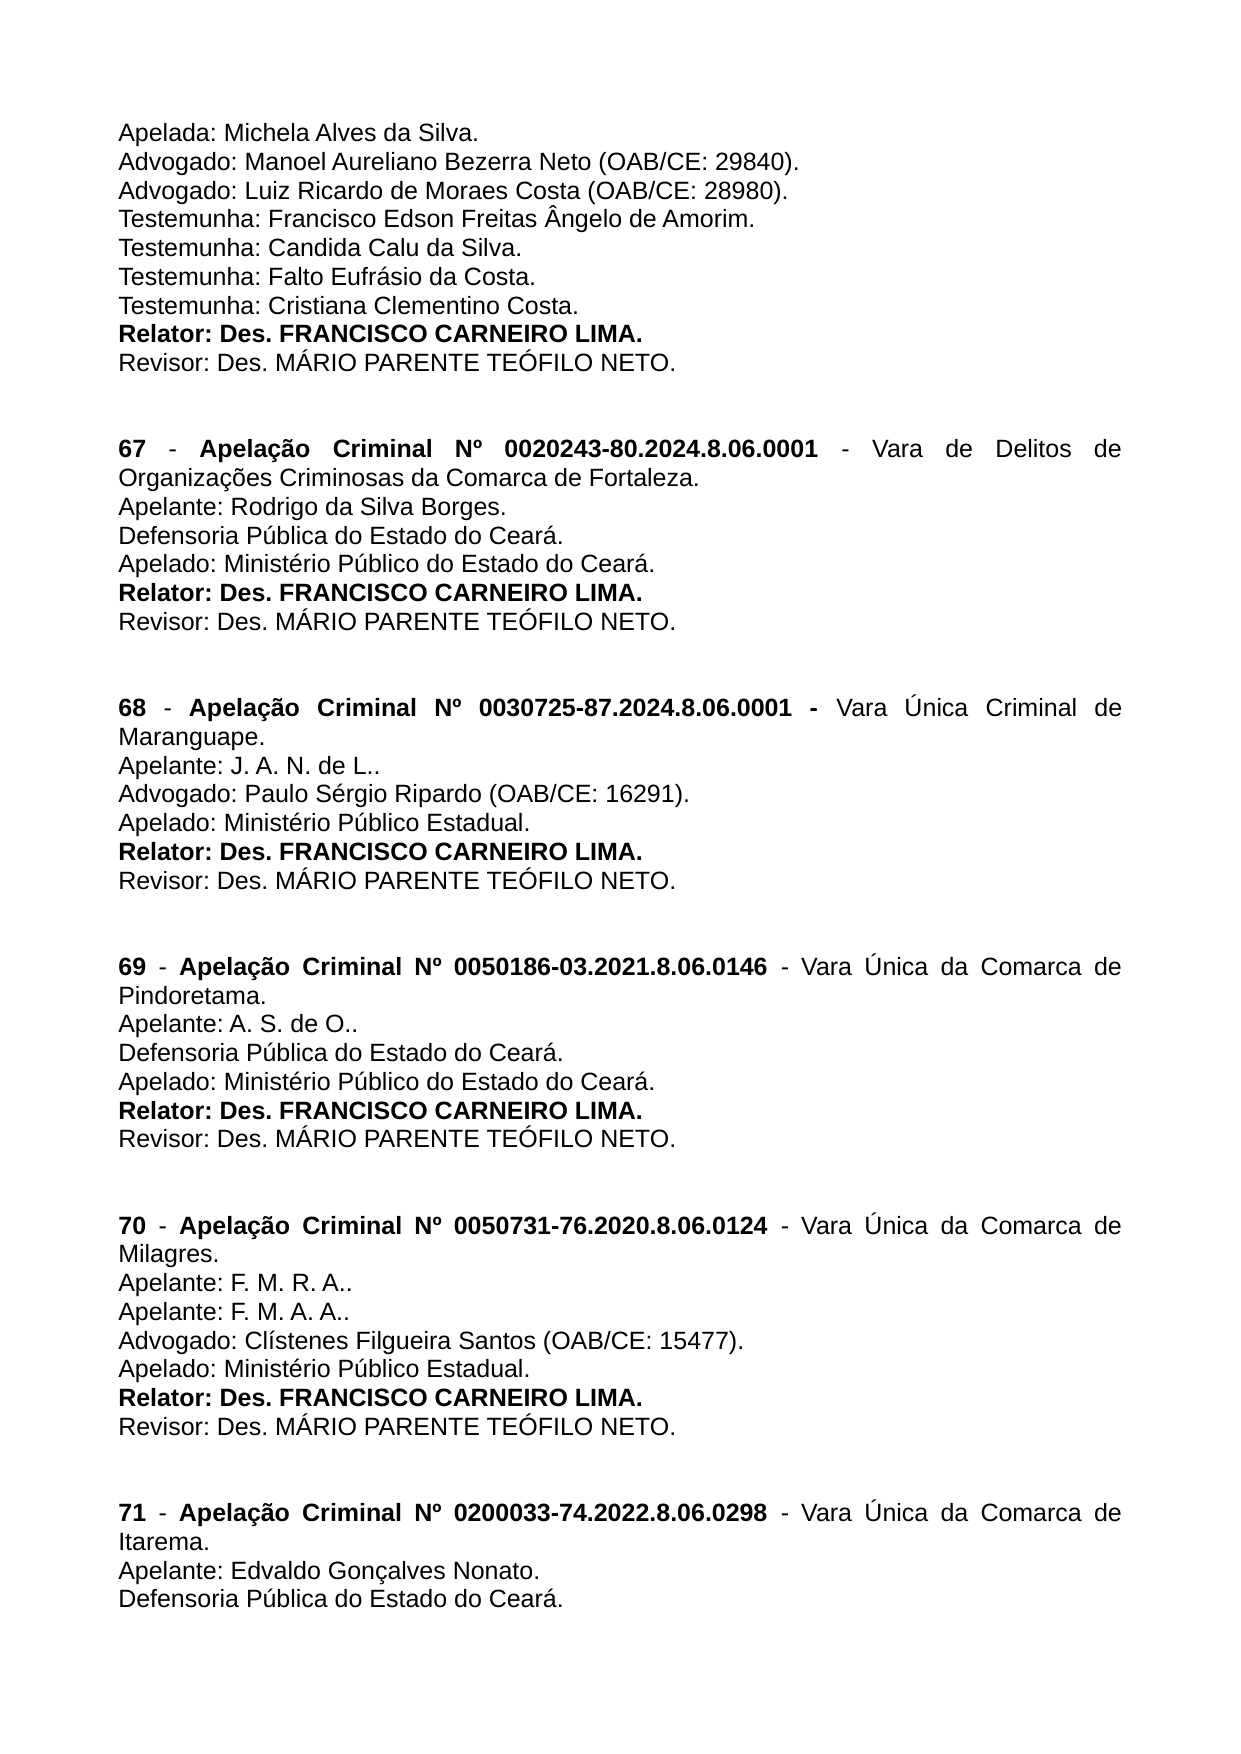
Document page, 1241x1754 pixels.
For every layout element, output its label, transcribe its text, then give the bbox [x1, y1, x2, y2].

text Testemunha: Cristiana Clementino Costa. [118, 291, 1122, 319]
text Apelado: Ministério Público Estadual. [118, 1354, 1122, 1383]
text Relator: Des. FRANCISCO CARNEIRO LIMA. [118, 578, 1122, 607]
text Advogado: Paulo Sérgio Ripardo (OAB/CE: 16291). [118, 779, 1122, 808]
text Relator: Des. FRANCISCO CARNEIRO LIMA. [118, 1383, 1122, 1412]
text Apelante: Edvaldo Gonçalves Nonato. [118, 1556, 1122, 1584]
text Apelado: Ministério Público do Estado do Ceará. [118, 549, 1122, 578]
text Relator: Des. FRANCISCO CARNEIRO LIMA. [118, 1096, 1122, 1124]
text Revisor: Des. MÁRIO PARENTE TEÓFILO NETO. [118, 607, 1122, 636]
text Advogado: Manoel Aureliano Bezerra Neto (OAB/CE: 29840). [118, 147, 1122, 176]
text Revisor: Des. MÁRIO PARENTE TEÓFILO NETO. [118, 1412, 1122, 1441]
text Revisor: Des. MÁRIO PARENTE TEÓFILO NETO. [118, 348, 1122, 377]
text 69 - Apelação Criminal Nº 0050186-03.2021.8.06.0146 - Vara Única da Comarca de Pindoretama. [118, 952, 1122, 1009]
text Apelante: J. A. N. de L.. [118, 751, 1122, 779]
text Defensoria Pública do Estado do Ceará. [118, 1038, 1122, 1067]
text Apelado: Ministério Público Estadual. [118, 808, 1122, 837]
text Apelante: A. S. de O.. [118, 1009, 1122, 1038]
text Testemunha: Candida Calu da Silva. [118, 233, 1122, 262]
text Apelado: Ministério Público do Estado do Ceará. [118, 1067, 1122, 1096]
text Defensoria Pública do Estado do Ceará. [118, 1584, 1122, 1613]
text 71 - Apelação Criminal Nº 0200033-74.2022.8.06.0298 - Vara Única da Comarca de Itarema. [118, 1498, 1122, 1556]
text Defensoria Pública do Estado do Ceará. [118, 521, 1122, 549]
text Advogado: Clístenes Filgueira Santos (OAB/CE: 15477). [118, 1326, 1122, 1354]
text Apelada: Michela Alves da Silva. [118, 118, 1122, 147]
text Advogado: Luiz Ricardo de Moraes Costa (OAB/CE: 28980). [118, 176, 1122, 204]
text Apelante: F. M. A. A.. [118, 1297, 1122, 1326]
text Relator: Des. FRANCISCO CARNEIRO LIMA. [118, 837, 1122, 866]
text Testemunha: Falto Eufrásio da Costa. [118, 262, 1122, 291]
text 68 - Apelação Criminal Nº 0030725-87.2024.8.06.0001 - Vara Única Criminal de Maranguape. [118, 693, 1122, 751]
text Apelante: Rodrigo da Silva Borges. [118, 492, 1122, 521]
text 67 - Apelação Criminal Nº 0020243-80.2024.8.06.0001 - Vara de Delitos de Organizações Criminosas da Comarca de Fortaleza. [118, 434, 1122, 492]
text Apelante: F. M. R. A.. [118, 1268, 1122, 1297]
text Revisor: Des. MÁRIO PARENTE TEÓFILO NETO. [118, 1124, 1122, 1153]
text Testemunha: Francisco Edson Freitas Ângelo de Amorim. [118, 204, 1122, 233]
text 70 - Apelação Criminal Nº 0050731-76.2020.8.06.0124 - Vara Única da Comarca de Milagres. [118, 1211, 1122, 1268]
text Relator: Des. FRANCISCO CARNEIRO LIMA. [118, 319, 1122, 348]
text Revisor: Des. MÁRIO PARENTE TEÓFILO NETO. [118, 866, 1122, 894]
